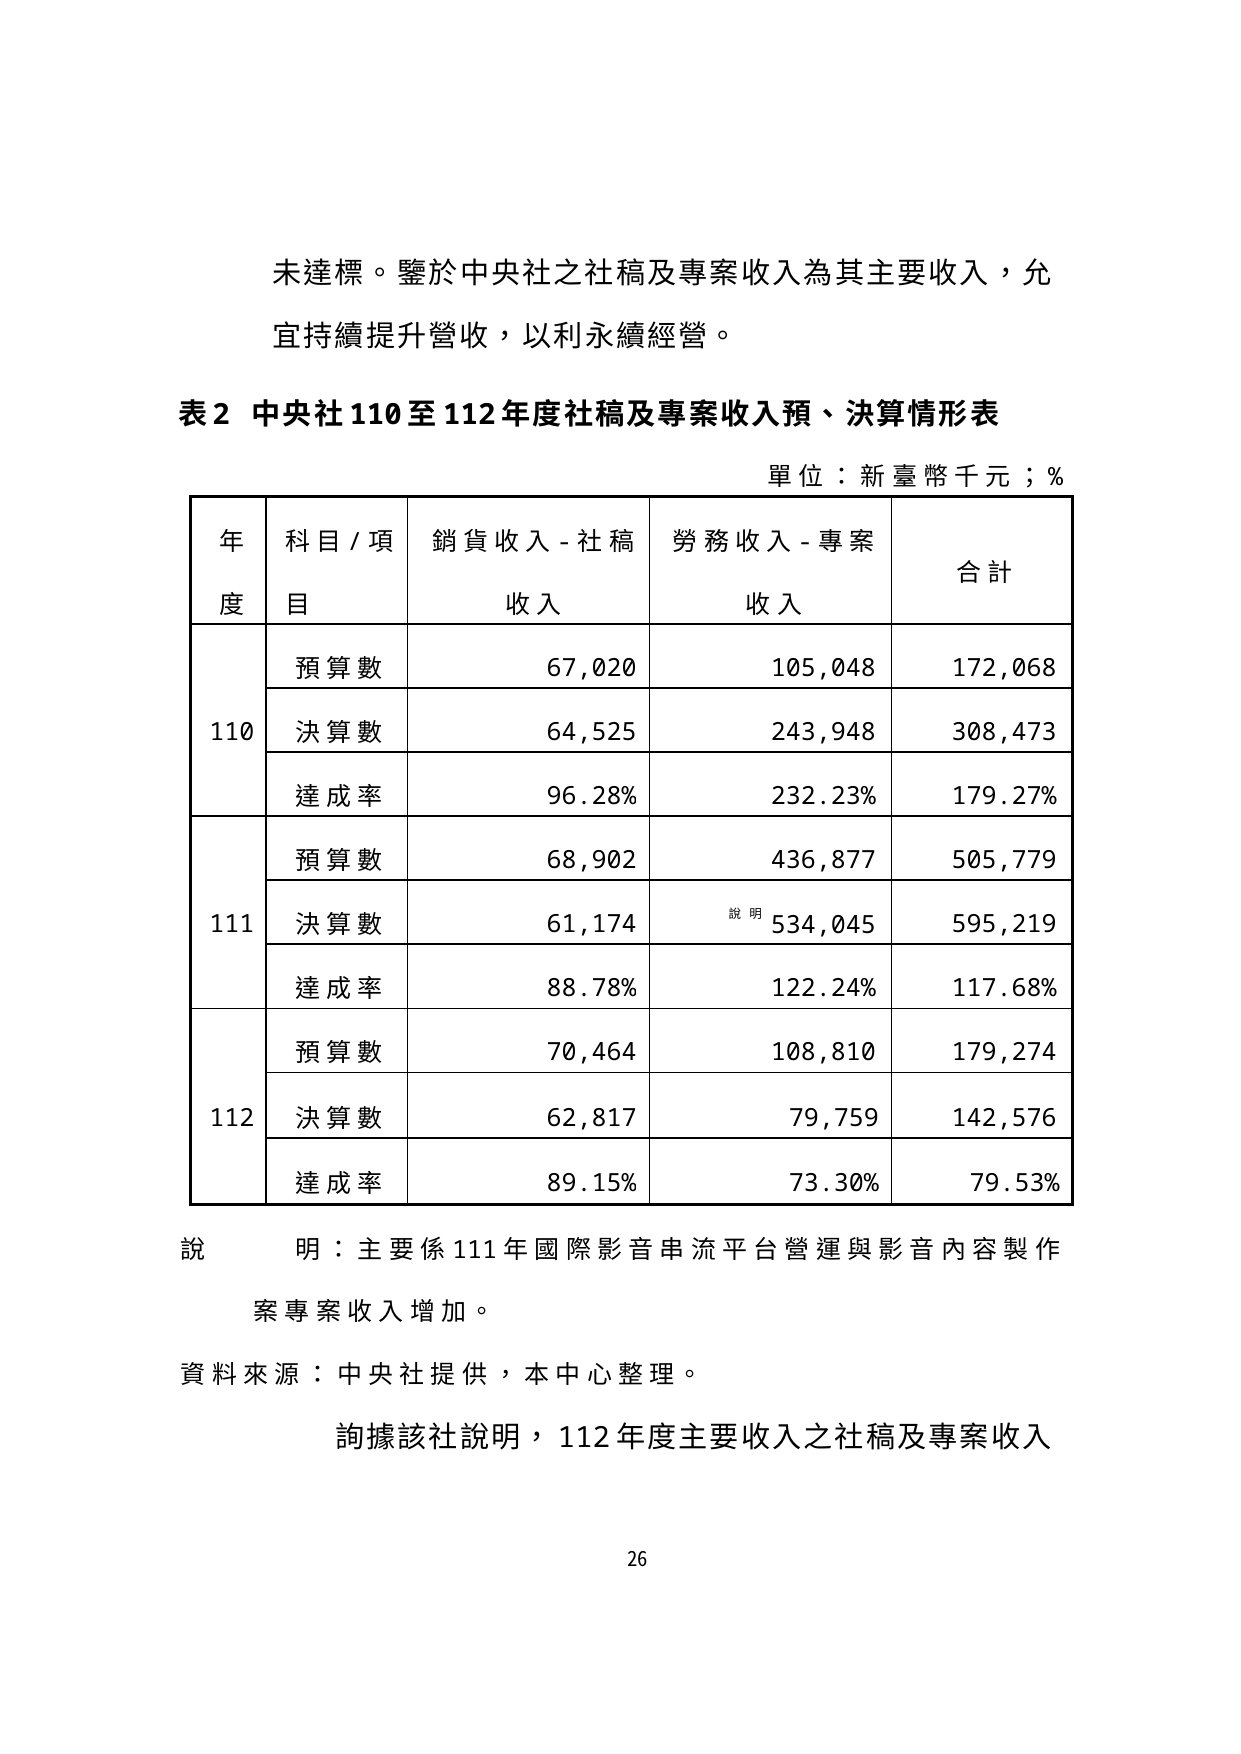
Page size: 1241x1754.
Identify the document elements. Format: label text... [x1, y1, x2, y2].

table_cell 88.78% [408, 945, 649, 1007]
table_cell 73.30% [650, 1139, 891, 1203]
table_cell 308,473 [892, 689, 1071, 751]
table_cell 436,877 [650, 817, 891, 879]
table_cell 111 [192, 817, 265, 1007]
table_cell 232.23% [650, 753, 891, 815]
text 說 明：主要係111年國際影音串流平台營運與影音內容製作案專案收入增加。 [174, 1206, 1063, 1331]
table_cell 決算數 [267, 881, 407, 943]
table_cell 108,810 [650, 1009, 891, 1071]
table_cell 595,219 [892, 881, 1071, 943]
table_cell 決算數 [267, 689, 407, 751]
table_header 合計 [892, 498, 1071, 623]
table_cell 達成率 [267, 945, 407, 1007]
table_cell 79,759 [650, 1073, 891, 1137]
table_cell 64,525 [408, 689, 649, 751]
table_cell 110 [192, 625, 265, 815]
table_cell 105,048 [650, 625, 891, 687]
text 未達標。鑒於中央社之社稿及專案收入為其主要收入，允宜持續提升營收，以利永續經營。 [266, 229, 1063, 354]
table_cell 179.27% [892, 753, 1071, 815]
table_cell 68,902 [408, 817, 649, 879]
text 單位：新臺幣千元；% [176, 432, 1063, 495]
table_header 勞務收入-專案收入 [650, 498, 891, 623]
table_cell 89.15% [408, 1139, 649, 1203]
table_cell 179,274 [892, 1009, 1071, 1071]
table_cell 預算數 [267, 625, 407, 687]
table_cell 79.53% [892, 1139, 1071, 1203]
table_cell 96.28% [408, 753, 649, 815]
table_cell 142,576 [892, 1073, 1071, 1137]
text 詢據該社說明，112年度主要收入之社稿及專案收入 [266, 1393, 1063, 1456]
table_cell 172,068 [892, 625, 1071, 687]
table_cell 預算數 [267, 1009, 407, 1071]
table_cell 預算數 [267, 817, 407, 879]
table_cell 70,464 [408, 1009, 649, 1071]
table_cell 達成率 [267, 1139, 407, 1203]
table_cell 505,779 [892, 817, 1071, 879]
text 表2 中央社110至112年度社稿及專案收入預、決算情形表 [176, 370, 1063, 432]
text 資料來源：中央社提供，本中心整理。 [174, 1331, 1063, 1393]
table_cell 62,817 [408, 1073, 649, 1137]
table_cell 122.24% [650, 945, 891, 1007]
table_header 年度 [192, 498, 265, 623]
table_header 銷貨收入-社稿收入 [408, 498, 649, 623]
table_cell 決算數 [267, 1073, 407, 1137]
table_cell 說明534,045 [650, 881, 891, 943]
table_cell 67,020 [408, 625, 649, 687]
table_cell 達成率 [267, 753, 407, 815]
table_header 科目/項目 [267, 498, 407, 623]
table_cell 61,174 [408, 881, 649, 943]
table_cell 117.68% [892, 945, 1071, 1007]
table_cell 112 [192, 1009, 265, 1203]
table_cell 243,948 [650, 689, 891, 751]
